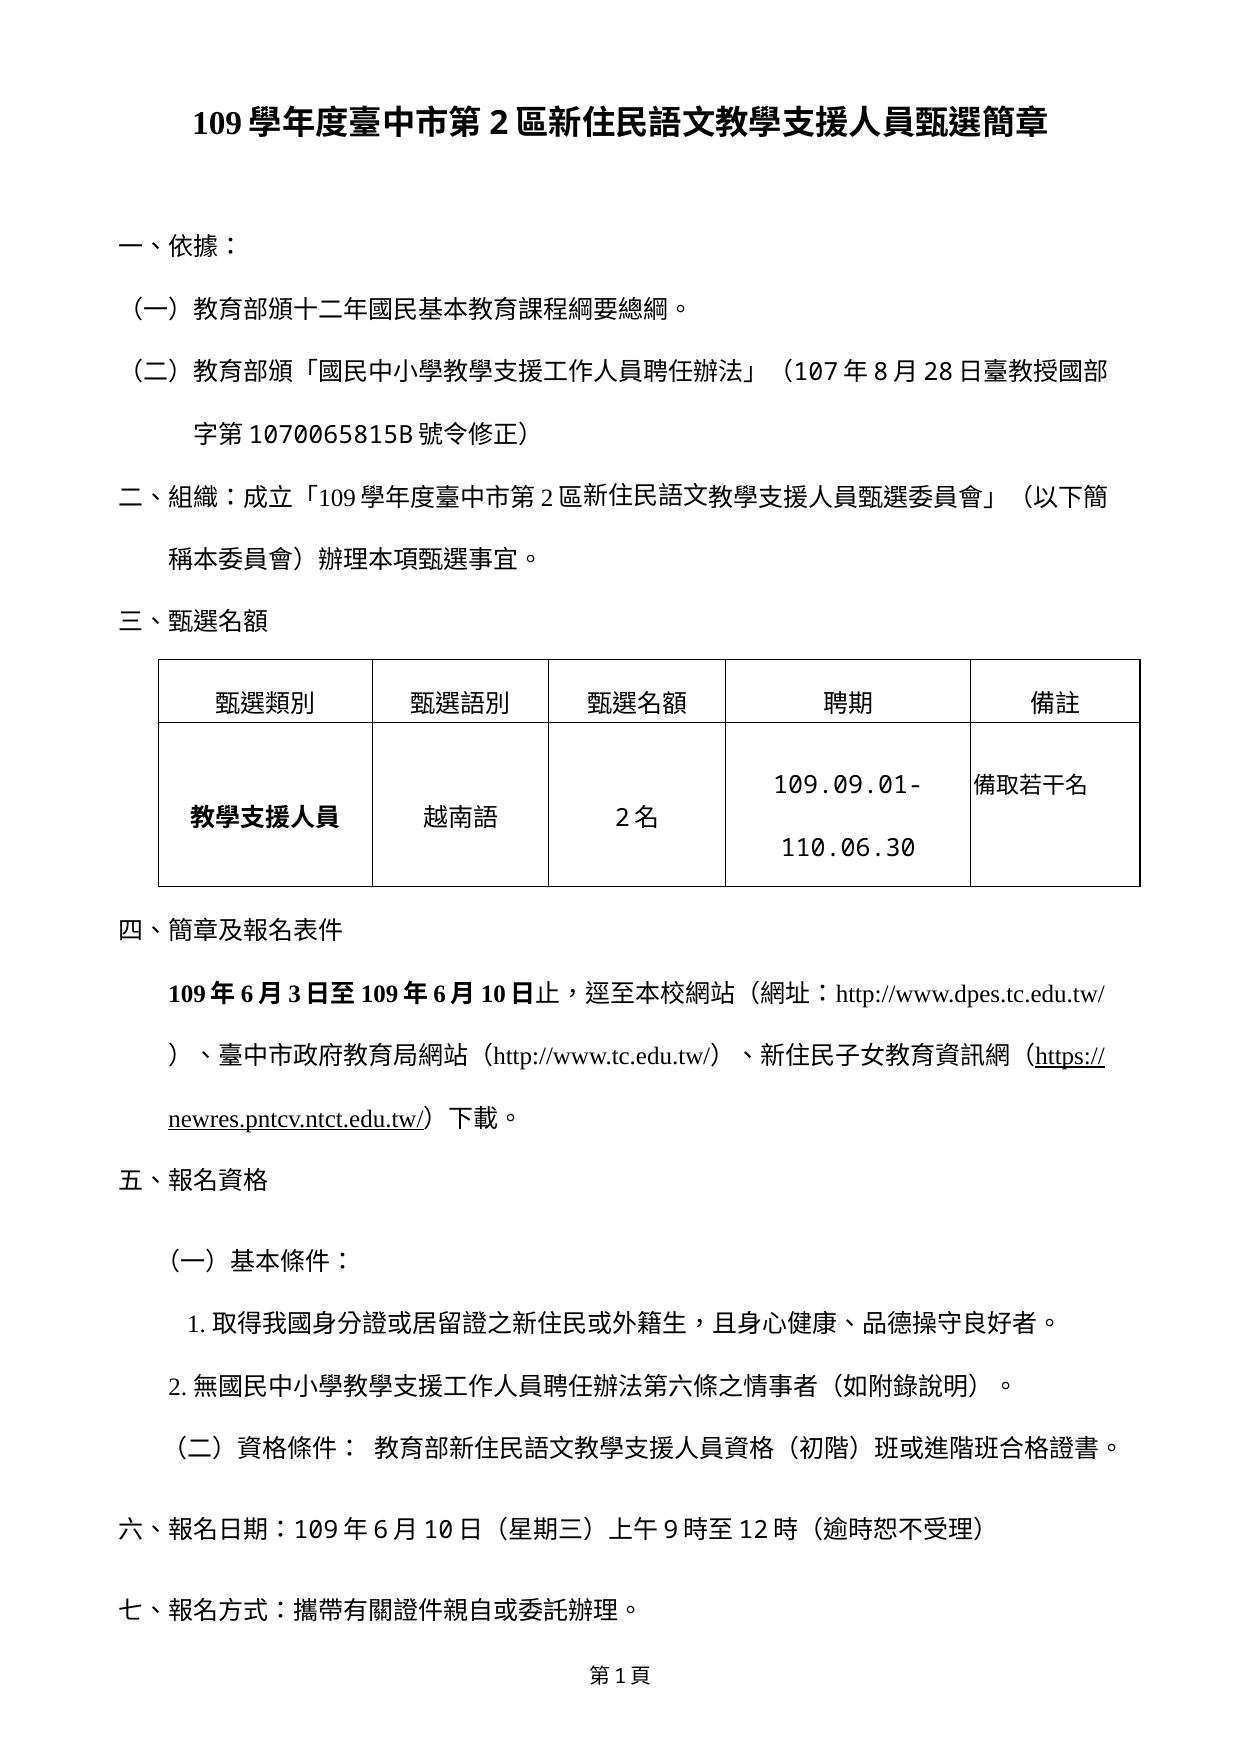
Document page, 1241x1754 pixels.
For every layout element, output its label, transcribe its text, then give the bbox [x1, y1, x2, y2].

table_header 甄選語別 [373, 660, 548, 722]
table_cell 109.09.01-110.06.30 [726, 723, 970, 886]
text 五、報名資格 [118, 1137, 1122, 1200]
text 2. 無國民中小學教學支援工作人員聘任辦法第六條之情事者（如附錄說明）。 [118, 1343, 1122, 1405]
table_header 甄選名額 [549, 660, 725, 722]
text （一）基本條件： [156, 1218, 1122, 1280]
text （二）教育部頒「國民中小學教學支援工作人員聘任辦法」（107年8月28日臺教授國部字第1070065815B號令修正） [118, 328, 1122, 453]
text 六、報名日期：109年6月10日（星期三）上午9時至12時（逾時恕不受理） [118, 1486, 1122, 1548]
table_cell 教學支援人員 [159, 723, 372, 886]
text 七、報名方式：攜帶有關證件親自或委託辦理。 [118, 1567, 1122, 1629]
text 四、簡章及報名表件 109年6月3日至109年6月10日止，逕至本校網站（網址：http://www.dpes.tc.edu.tw/）、臺中市政府教育局網站（http://www.tc.edu.tw/）、新住民子女教育資訊網（https://newres.pntcv.ntct.edu.tw/）下載。 [118, 887, 1122, 1137]
table_cell 備取若干名 [971, 723, 1139, 886]
text 109學年度臺中市第2區新住民語文教學支援人員甄選簡章 [118, 78, 1122, 141]
text 一、依據： [118, 203, 1122, 266]
table_cell 越南語 [373, 723, 548, 886]
text 1. 取得我國身分證或居留證之新住民或外籍生，且身心健康、品德操守良好者。 [156, 1280, 1122, 1343]
text （一）教育部頒十二年國民基本教育課程綱要總綱。 [118, 266, 1122, 328]
text 三、甄選名額 [118, 578, 1122, 641]
table_header 甄選類別 [159, 660, 372, 722]
text （二）資格條件： 教育部新住民語文教學支援人員資格（初階）班或進階班合格證書。 [162, 1405, 1122, 1468]
text 二、組織：成立「109學年度臺中市第2區新住民語文教學支援人員甄選委員會」（以下簡稱本委員會）辦理本項甄選事宜。 [118, 453, 1122, 578]
table_header 備註 [971, 660, 1139, 722]
table_header 聘期 [726, 660, 970, 722]
table_cell 2名 [549, 723, 725, 886]
